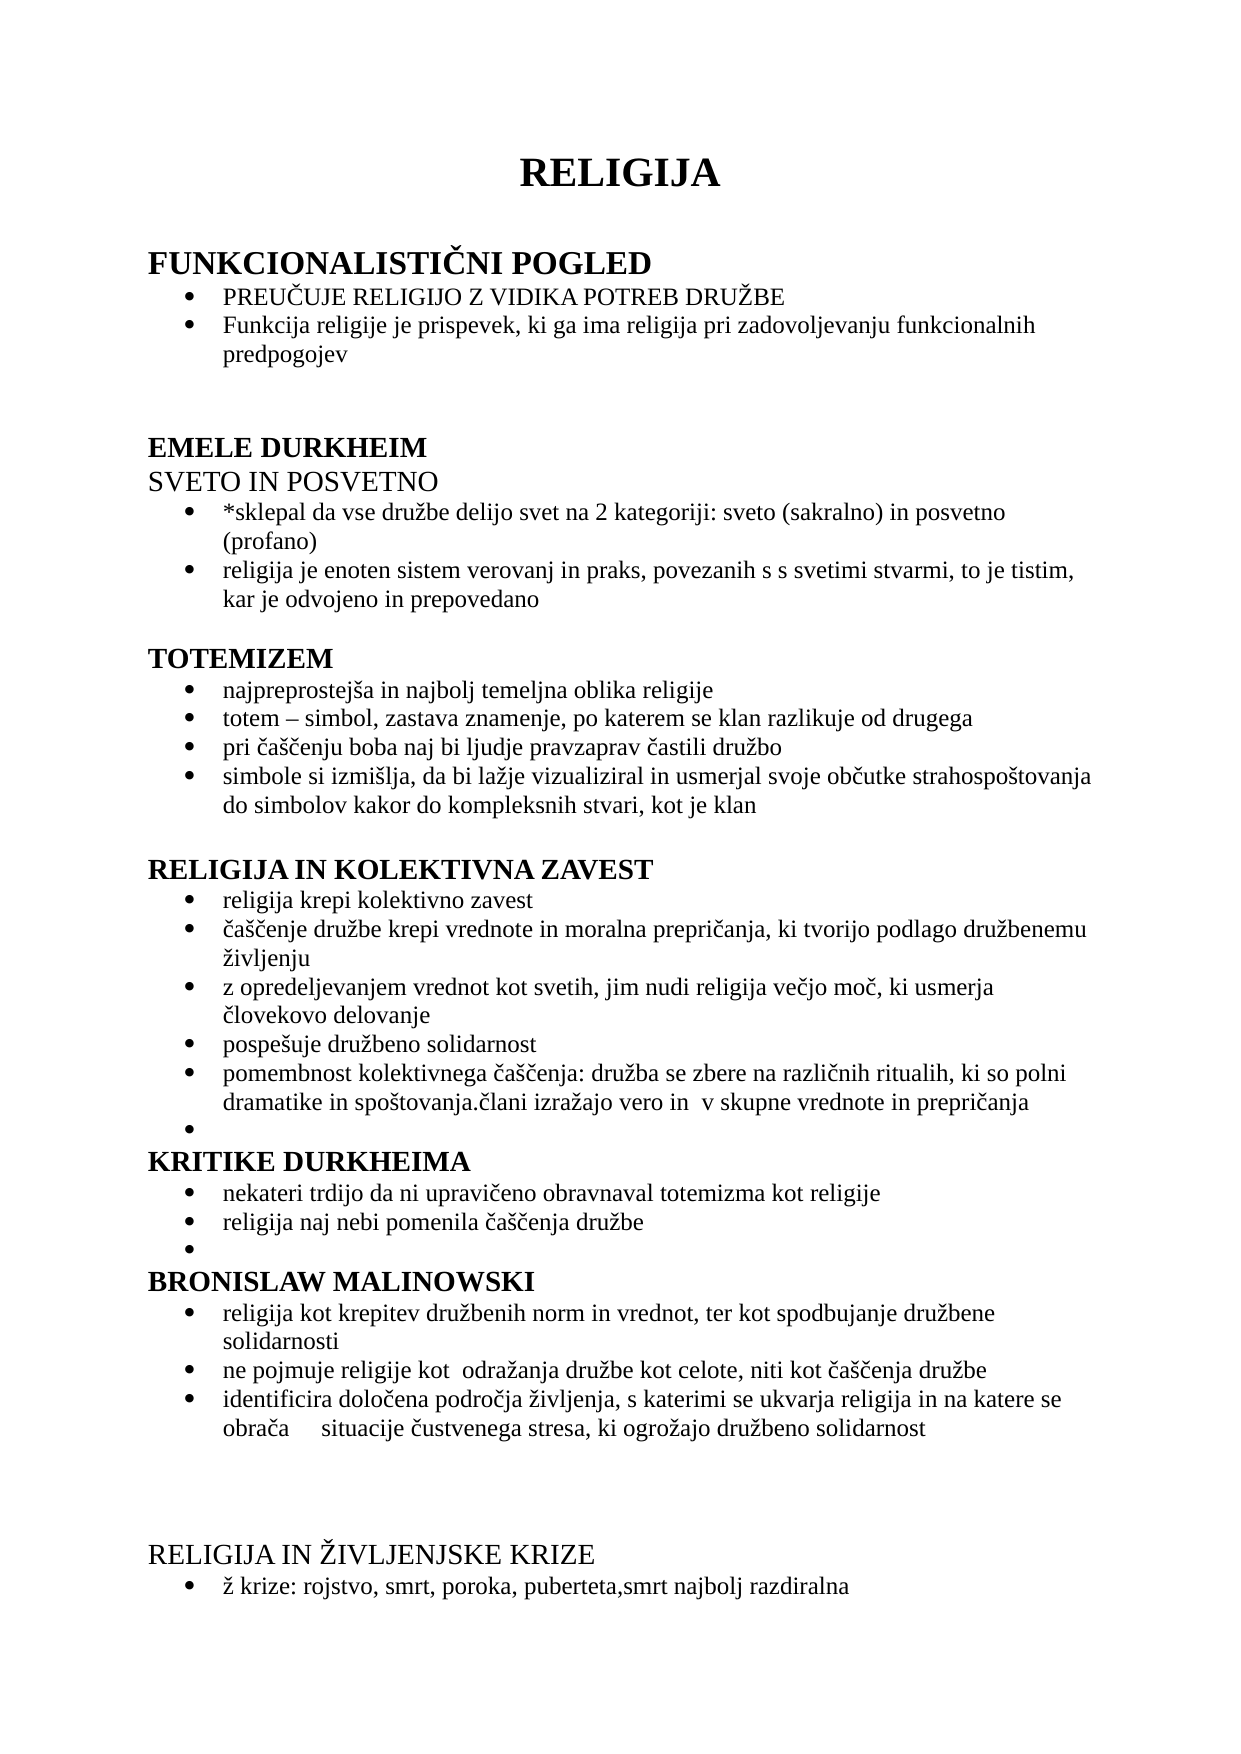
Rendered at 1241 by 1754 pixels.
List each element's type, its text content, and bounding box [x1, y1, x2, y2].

list religija kot krepitev družbenih norm in vrednot, ter kot spodbujanje družbene solidarnosti [185, 1298, 1093, 1355]
text SVETO IN POSVETNO [148, 464, 1093, 497]
list totem – simbol, zastava znamenje, po katerem se klan razlikuje od drugega [185, 703, 1093, 732]
list pospešuje družbeno solidarnost [185, 1029, 1093, 1058]
list identificira določena področja življenja, s katerimi se ukvarja religija in na katere se obrača  situacije čustvenega stresa, ki ogrožajo družbeno solidarnost [185, 1384, 1093, 1441]
text KRITIKE DURKHEIMA [148, 1144, 1093, 1178]
list religija naj nebi pomenila čaščenja družbe [185, 1207, 1093, 1235]
text FUNKCIONALISTIČNI POGLED [148, 243, 1093, 282]
list *sklepal da vse družbe delijo svet na 2 kategoriji: sveto (sakralno) in posvetno (profano) [185, 497, 1093, 555]
list z opredeljevanjem vrednot kot svetih, jim nudi religija večjo moč, ki usmerja človekovo delovanje [185, 972, 1093, 1029]
list PREUČUJE RELIGIJO Z VIDIKA POTREB DRUŽBE [185, 282, 1093, 311]
list simbole si izmišlja, da bi lažje vizualiziral in usmerjal svoje občutke strahospoštovanja do simbolov kakor do kompleksnih stvari, kot je klan [185, 761, 1093, 818]
list nekateri trdijo da ni upravičeno obravnaval totemizma kot religije [185, 1178, 1093, 1207]
text RELIGIJA IN ŽIVLJENJSKE KRIZE [148, 1537, 1093, 1571]
list Funkcija religije je prispevek, ki ga ima religija pri zadovoljevanju funkcionalnih predpogojev [185, 311, 1093, 368]
text TOTEMIZEM [148, 641, 1093, 675]
list čaščenje družbe krepi vrednote in moralna prepričanja, ki tvorijo podlago družbenemu življenju [185, 914, 1093, 972]
text BRONISLAW MALINOWSKI [148, 1264, 1093, 1298]
list religija krepi kolektivno zavest [185, 886, 1093, 914]
list najpreprostejša in najbolj temeljna oblika religije [185, 675, 1093, 703]
list pomembnost kolektivnega čaščenja: družba se zbere na različnih ritualih, ki so polni dramatike in spoštovanja.člani izražajo vero in v skupne vrednote in prepričanja [185, 1058, 1093, 1116]
text RELIGIJA [148, 148, 1093, 196]
list ne pojmuje religije kot odražanja družbe kot celote, niti kot čaščenja družbe [185, 1355, 1093, 1384]
list religija je enoten sistem verovanj in praks, povezanih s s svetimi stvarmi, to je tistim, kar je odvojeno in prepovedano [185, 555, 1093, 612]
list pri čaščenju boba naj bi ljudje pravzaprav častili družbo [185, 732, 1093, 761]
text RELIGIJA IN KOLEKTIVNA ZAVEST [148, 852, 1093, 886]
text EMELE DURKHEIM [148, 430, 1093, 464]
list ž krize: rojstvo, smrt, poroka, puberteta,smrt najbolj razdiralna [185, 1571, 1093, 1599]
